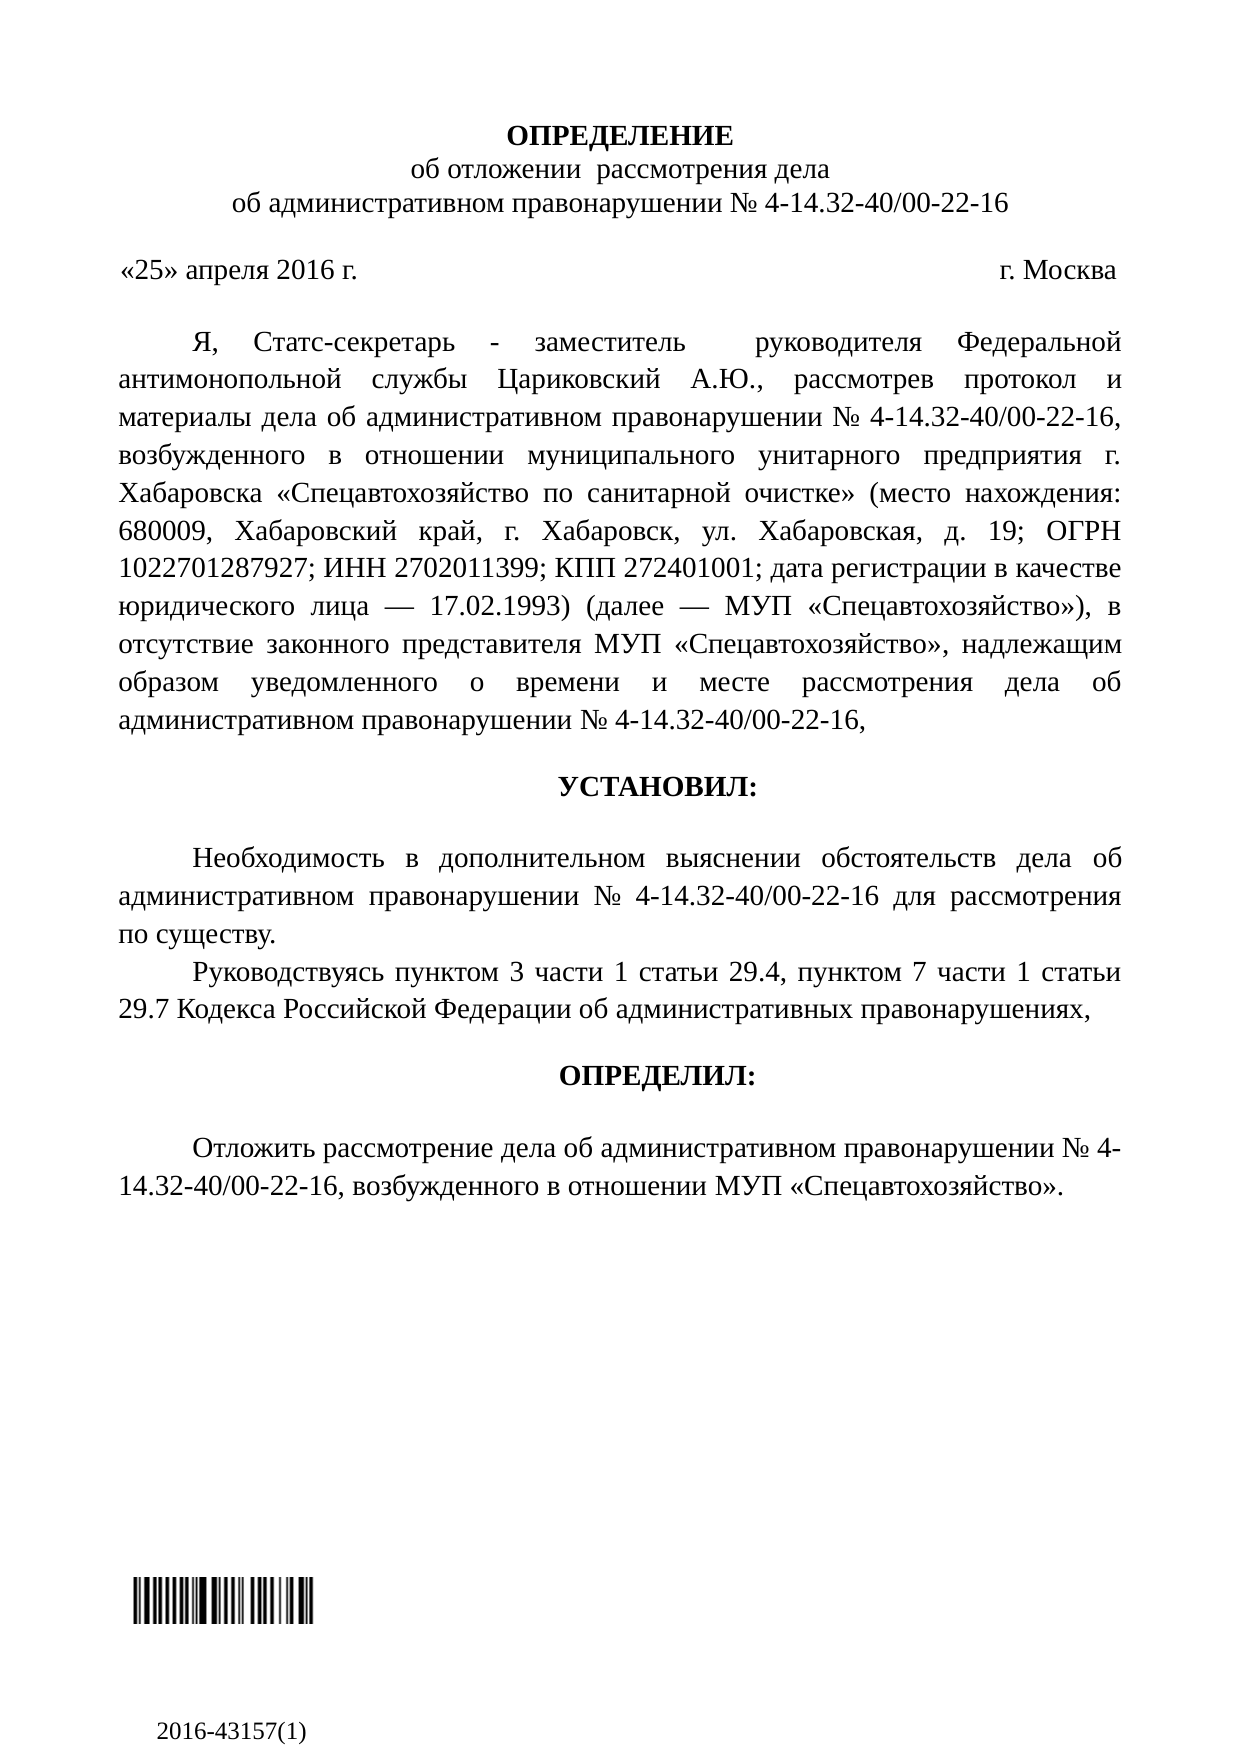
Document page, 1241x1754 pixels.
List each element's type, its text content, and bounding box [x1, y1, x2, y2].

text Руководствуясь пунктом 3 части 1 статьи 29.4, пунктом 7 части 1 статьи 29.7 Кодекса Российской Федерации об административных правонарушениях, [118, 949, 1122, 1025]
text Я, Статс-секретарь - заместитель руководителя Федеральной антимонопольной службы Цариковский А.Ю., рассмотрев протокол и материалы дела об административном правонарушении № 4-14.32-40/00-22-16, возбужденного в отношении муниципального унитарного предприятия г. Хабаровска «Спецавтохозяйство по санитарной очистке» (место нахождения: 680009, Хабаровский край, г. Хабаровск, ул. Хабаровская, д. 19; ОГРН 1022701287927; ИНН 2702011399; КПП 272401001; дата регистрации в качестве юридического лица — 17.02.1993) (далее — МУП «Спецавтохозяйство»), в отсутствие законного представителя МУП «Спецавтохозяйство», надлежащим образом уведомленного о времени и месте рассмотрения дела об административном правонарушении № 4-14.32-40/00-22-16, [118, 319, 1122, 735]
text ОПРЕДЕЛИЛ: [118, 1058, 1122, 1092]
picture [118, 1577, 331, 1624]
text об административном правонарушении № 4-14.32-40/00-22-16 [118, 185, 1122, 219]
text об отложении рассмотрения дела [118, 152, 1122, 185]
text Необходимость в дополнительном выяснении обстоятельств дела об административном правонарушении № 4-14.32-40/00-22-16 для рассмотрения по существу. [118, 836, 1122, 949]
text Отложить рассмотрение дела об административном правонарушении № 4-14.32-40/00-22-16, возбужденного в отношении МУП «Спецавтохозяйство». [118, 1126, 1122, 1201]
text УСТАНОВИЛ: [118, 769, 1122, 802]
text «25» апреля 2016 г. г. Москва [120, 252, 1122, 286]
text ОПРЕДЕЛЕНИЕ [118, 118, 1122, 152]
